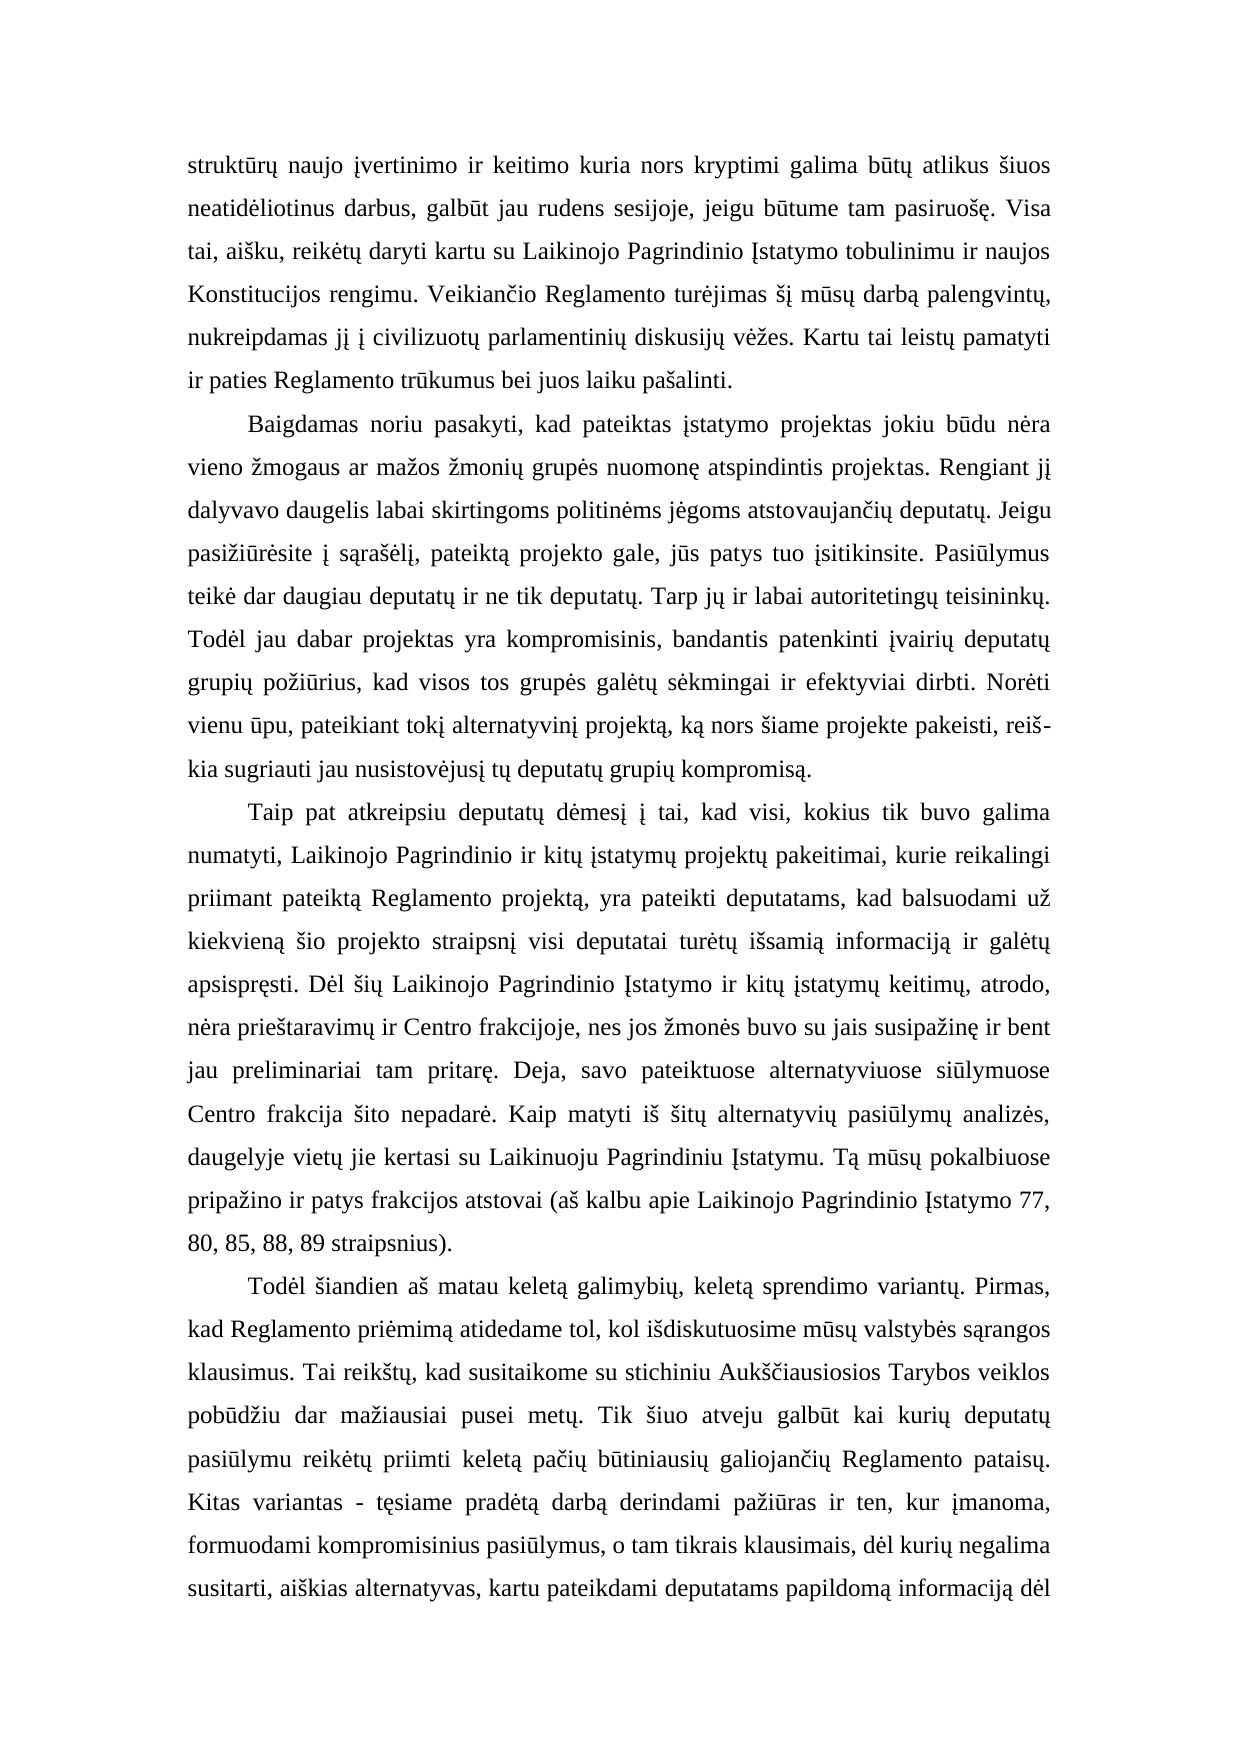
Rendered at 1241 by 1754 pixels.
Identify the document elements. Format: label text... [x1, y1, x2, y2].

text Baigdamas noriu pasakyti, kad pateiktas įstatymo projektas jokiu būdu nėra vieno žmogaus ar mažos žmonių grupės nuomonę atspindintis projek­tas. Rengiant jį dalyvavo daugelis labai skirtingoms politinėms jėgoms atsto­vaujančių deputatų. Jeigu pasižiūrėsite į sąrašėlį, pateiktą projekto gale, jūs patys tuo įsitikinsite. Pasiūlymus teikė dar daugiau deputatų ir ne tik depu­tatų. Tarp jų ir labai autoritetingų teisininkų. Todėl jau dabar projektas yra kompromisinis, bandantis patenkinti įvairių deputatų grupių požiūrius, kad visos tos grupės galėtų sėkmingai ir efektyviai dirbti. Norėti vienu ūpu, pateikiant tokį alternatyvinį projektą, ką nors šiame projekte pakeisti, reiš­kia sugriauti jau nusistovėjusį tų deputatų grupių kompromisą. [187, 409, 1051, 782]
text struktūrų naujo įvertinimo ir keitimo kuria nors kryptimi galima būtų atlikus šiuos neatidėliotinus darbus, galbūt jau rudens sesijoje, jeigu būtume tam pasi­ruošę. Visa tai, aišku, reikėtų daryti kartu su Laikinojo Pagrindinio Įstatymo tobulinimu ir naujos Konstitucijos rengimu. Veikiančio Reglamento turėji­mas šį mūsų darbą palengvintų, nukreipdamas jį į civilizuotų parlamentinių diskusijų vėžes. Kartu tai leistų pamatyti ir paties Reglamento trūkumus bei juos laiku pašalinti. [187, 150, 1051, 394]
text Taip pat atkreipsiu deputatų dėmesį į tai, kad visi, kokius tik buvo galima numatyti, Laikinojo Pagrindinio ir kitų įstatymų projektų pakeitimai, kurie reikalingi priimant pateiktą Reglamento projektą, yra pateikti deputatams, kad balsuodami už kiekvieną šio projekto straipsnį visi deputatai turėtų išsamią informaciją ir galėtų apsispręsti. Dėl šių Laikinojo Pagrindinio Įsta­tymo ir kitų įstatymų keitimų, atrodo, nėra prieštaravimų ir Centro frakcijo­je, nes jos žmonės buvo su jais susipažinę ir bent jau preliminariai tam pritarę. Deja, savo pateiktuose alternatyviuose siūlymuose Centro frakcija šito nepadarė. Kaip matyti iš šitų alternatyvių pasiūlymų analizės, daugelyje vietų jie kertasi su Laikinuoju Pagrindiniu Įstatymu. Tą mūsų pokalbiuose pripažino ir patys frakcijos atstovai (aš kalbu apie Laikinojo Pagrindinio Įstatymo 77, 80, 85, 88, 89 straipsnius). [187, 797, 1051, 1257]
text Todėl šiandien aš matau keletą galimybių, keletą sprendimo variantų. Pirmas, kad Reglamento priėmimą atidedame tol, kol išdiskutuosime mūsų valstybės sąrangos klausimus. Tai reikštų, kad susitaikome su stichiniu Aukščiausiosios Tarybos veiklos pobūdžiu dar mažiausiai pusei metų. Tik šiuo atveju galbūt kai kurių deputatų pasiūlymu reikėtų priimti keletą pačių būtiniausių galiojančių Reglamento pataisų. Kitas variantas - tęsiame pra­dėtą darbą derindami pažiūras ir ten, kur įmanoma, formuodami kompromi­sinius pasiūlymus, o tam tikrais klausimais, dėl kurių negalima susitarti, aiškias alternatyvas, kartu pateikdami deputatams papildomą informaciją dėl [187, 1271, 1051, 1602]
